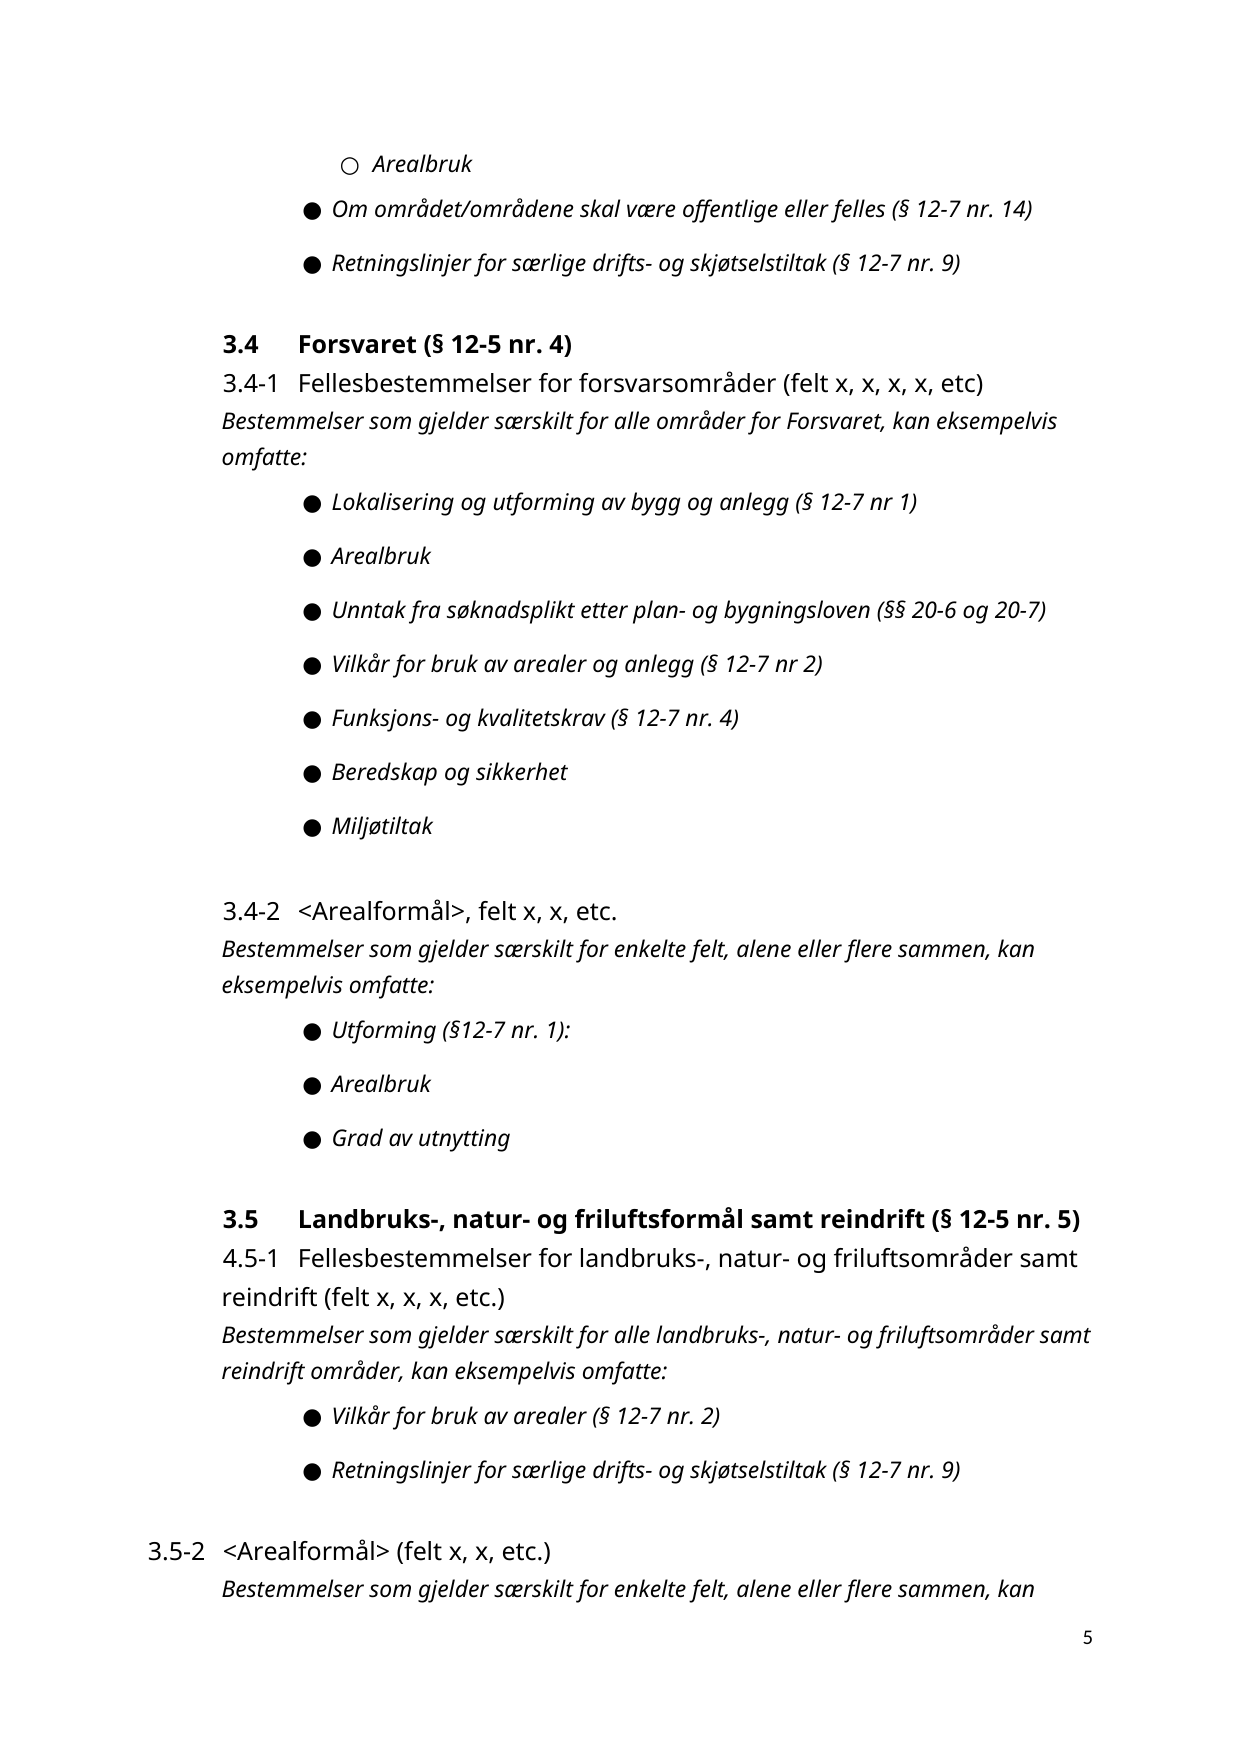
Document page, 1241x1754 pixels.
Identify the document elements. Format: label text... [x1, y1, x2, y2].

list Retningslinjer for særlige drifts- og skjøtselstiltak (§ 12-7 nr. 9) [302, 1445, 1093, 1492]
list Vilkår for bruk av arealer og anlegg (§ 12-7 nr 2) [302, 638, 1093, 686]
list 3.4-1 Fellesbestemmelser for forsvarsområder (felt x, x, x, x, etc) [148, 366, 1093, 400]
list Miljøtiltak [302, 800, 1093, 847]
text Bestemmelser som gjelder særskilt for enkelte felt, alene eller flere sammen, kan eksempelvis omfatte: [221, 933, 1093, 1000]
text Bestemmelser som gjelder særskilt for alle landbruks-, natur- og friluftsområder samt reindrift områder, kan eksempelvis omfatte: [221, 1319, 1093, 1386]
list Lokalisering og utforming av bygg og anlegg (§ 12-7 nr 1) [302, 477, 1093, 524]
list Utforming (§12-7 nr. 1): [302, 1004, 1093, 1052]
subtitle 3.4 Forsvaret (§ 12-5 nr. 4) [148, 326, 1093, 361]
text 3.5-2 <Arealformål> (felt x, x, etc.) [148, 1534, 1093, 1568]
list Arealbruk [334, 148, 1093, 179]
text Bestemmelser som gjelder særskilt for alle områder for Forsvaret, kan eksempelvis omfatte: [221, 405, 1093, 472]
list Arealbruk [302, 531, 1093, 578]
list 4.5-1 Fellesbestemmelser for landbruks-, natur- og friluftsområder samt reindrift (felt x, x, x, etc.) [221, 1241, 1093, 1314]
subtitle 3.5 Landbruks-, natur- og friluftsformål samt reindrift (§ 12-5 nr. 5) [148, 1201, 1093, 1236]
list Unntak fra søknadsplikt etter plan- og bygningsloven (§§ 20-6 og 20-7) [302, 584, 1093, 632]
list Vilkår for bruk av arealer (§ 12-7 nr. 2) [302, 1391, 1093, 1438]
list Om området/områdene skal være offentlige eller felles (§ 12-7 nr. 14) [302, 183, 1093, 231]
list 3.4-2 <Arealformål>, felt x, x, etc. [148, 893, 1093, 928]
list Retningslinjer for særlige drifts- og skjøtselstiltak (§ 12-7 nr. 9) [302, 237, 1093, 284]
list Grad av utnytting [302, 1112, 1093, 1159]
list Arealbruk [302, 1058, 1093, 1106]
list Beredskap og sikkerhet [302, 746, 1093, 793]
text Bestemmelser som gjelder særskilt for enkelte felt, alene eller flere sammen, kan [221, 1573, 1093, 1604]
list Funksjons- og kvalitetskrav (§ 12-7 nr. 4) [302, 692, 1093, 739]
